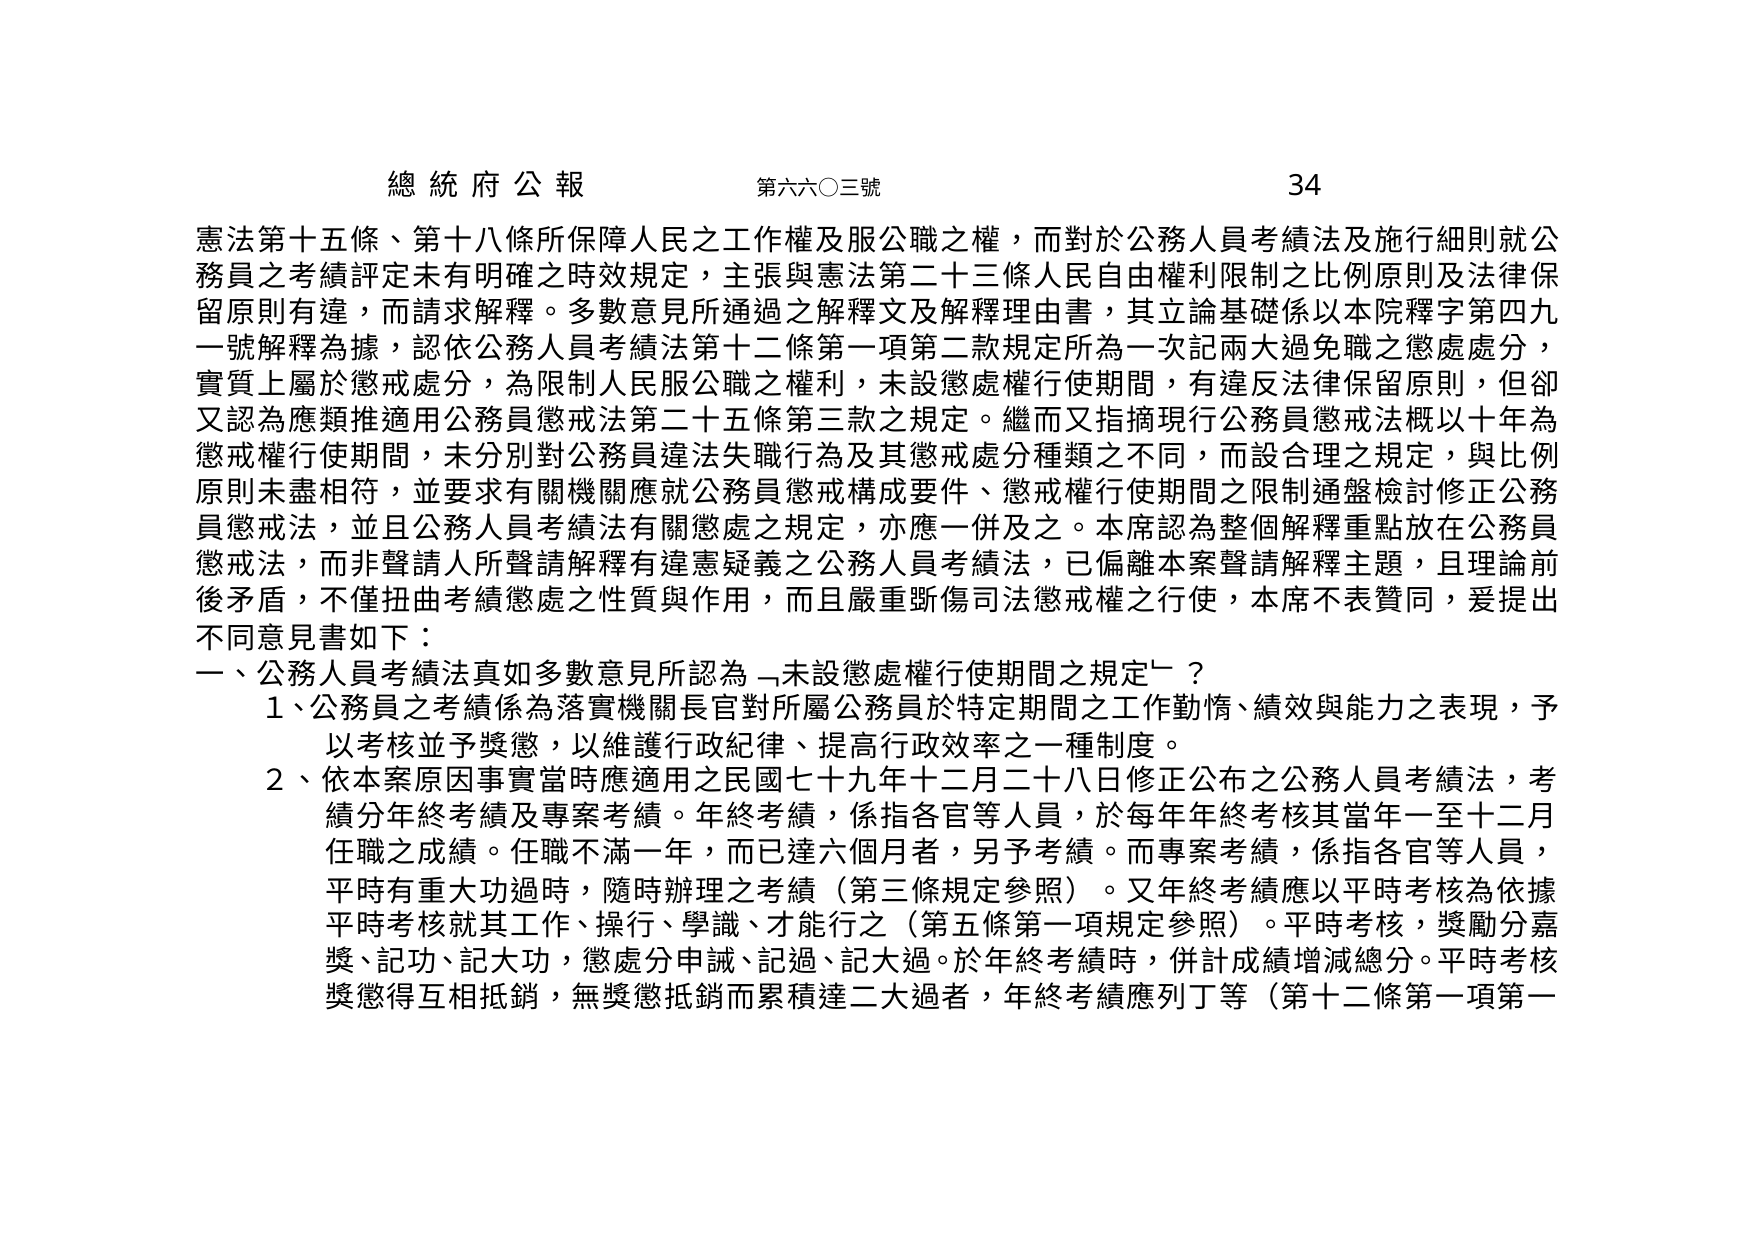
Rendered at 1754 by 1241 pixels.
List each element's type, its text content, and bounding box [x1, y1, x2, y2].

text １、公務員之考績係為落實機關長官對所屬公務員於特定期間之工作勤惰、績效與能力之表現，予以考核並予獎懲，以維護行政紀律、提高行政效率之一種制度。 [260, 690, 1559, 762]
text 憲法第十五條、第十八條所保障人民之工作權及服公職之權，而對於公務人員考績法及施行細則就公務員之考績評定未有明確之時效規定，主張與憲法第二十三條人民自由權利限制之比例原則及法律保留原則有違，而請求解釋。多數意見所通過之解釋文及解釋理由書，其立論基礎係以本院釋字第四九一號解釋為據，認依公務人員考績法第十二條第一項第二款規定所為一次記兩大過免職之懲處處分，實質上屬於懲戒處分，為限制人民服公職之權利，未設懲處權行使期間，有違反法律保留原則，但卻又認為應類推適用公務員懲戒法第二十五條第三款之規定。繼而又指摘現行公務員懲戒法概以十年為懲戒權行使期間，未分別對公務員違法失職行為及其懲戒處分種類之不同，而設合理之規定，與比例原則未盡相符，並要求有關機關應就公務員懲戒構成要件、懲戒權行使期間之限制通盤檢討修正公務員懲戒法，並且公務人員考績法有關懲處之規定，亦應一併及之。本席認為整個解釋重點放在公務員懲戒法，而非聲請人所聲請解釋有違憲疑義之公務人員考績法，已偏離本案聲請解釋主題，且理論前後矛盾，不僅扭曲考績懲處之性質與作用，而且嚴重斲傷司法懲戒權之行使，本席不表贊同，爰提出不同意見書如下： [195, 221, 1559, 654]
text 一、公務人員考績法真如多數意見所認為﹁未設懲處權行使期間之規定﹂？ [195, 654, 1559, 690]
text ２、依本案原因事實當時應適用之民國七十九年十二月二十八日修正公布之公務人員考績法，考績分年終考績及專案考績。年終考績，係指各官等人員，於每年年終考核其當年一至十二月任職之成績。任職不滿一年，而已達六個月者，另予考績。而專案考績，係指各官等人員，平時有重大功過時，隨時辦理之考績（第三條規定參照）。又年終考績應以平時考核為依據。平時考核就其工作、操行、學識、才能行之（第五條第一項規定參照）。平時考核，獎勵分嘉獎、記功、記大功，懲處分申誡、記過、記大過。於年終考績時，併計成績增減總分。平時考核獎懲得互相抵銷，無獎懲抵銷而累積達二大過者，年終考績應列丁等（第十二條第一項第一款規定參照）。年終考績列丁等者，應予免職（第七條第一項第四款規定參照）。又平時成績紀錄及獎懲，應為考績評定分數之重要依據。平時考核之功過，除依前條規定抵銷或免職者外，曾記二大功人員，考績不得列乙等以下，曾記一大功人員，考績不得列丙等以下，曾記一大過人員，考績不得列乙等以上（第十三條規定參照）。至於專案考績，則於有重大功過時行之，一次記二大過者，免職。並且專案考績不得與平時考核功過相抵銷（第十二條第一項第二款第二目、第二項規定參照）。 [260, 762, 1559, 1014]
